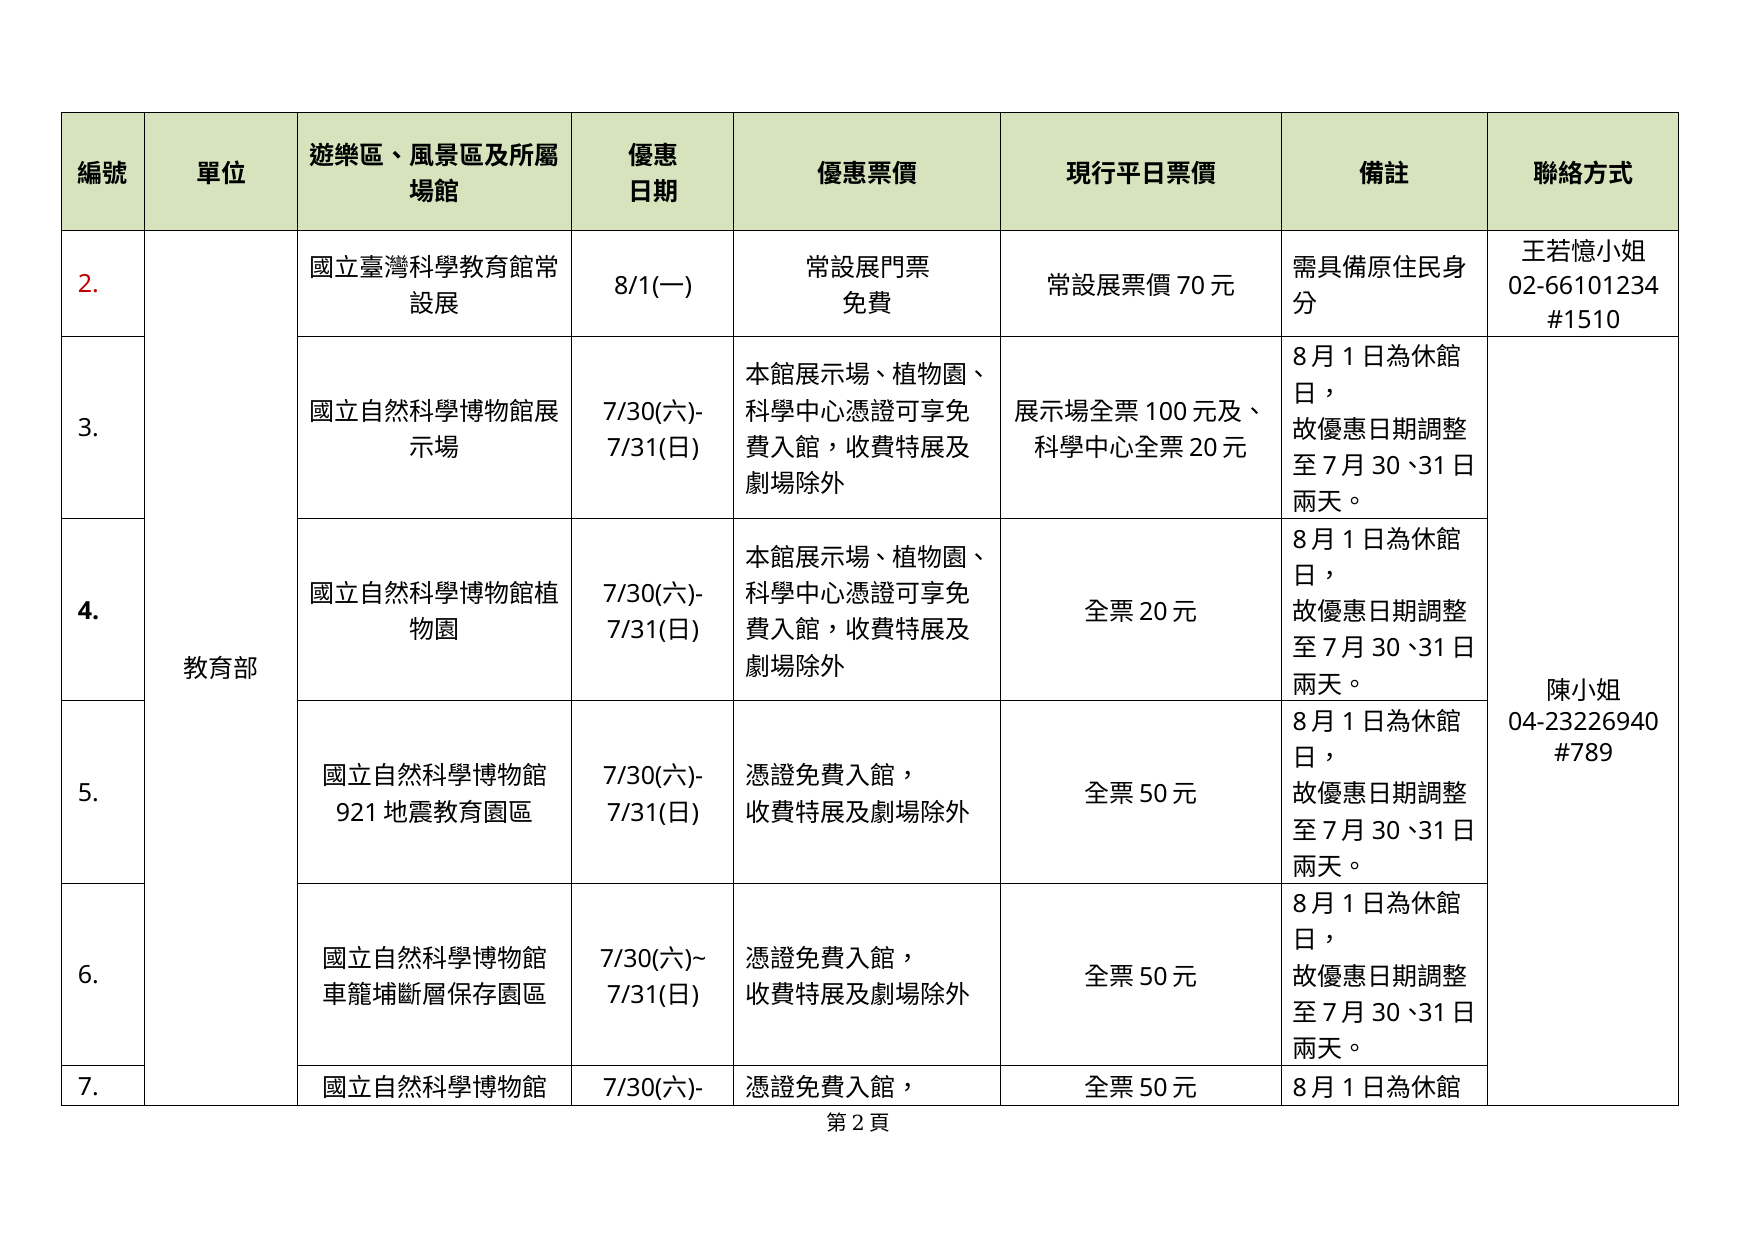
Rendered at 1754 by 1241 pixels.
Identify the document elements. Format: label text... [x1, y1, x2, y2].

table_cell 常設展門票 免費 [734, 231, 1000, 336]
table_cell 8/1(一) [572, 231, 733, 336]
table_cell 8月1日為休館 [1282, 1066, 1487, 1105]
table_header 備註 [1282, 113, 1487, 230]
table_cell 8月1日為休館日， 故優惠日期調整至7月30、31日兩天。 [1282, 701, 1487, 883]
table_cell 需具備原住民身分 [1282, 231, 1487, 336]
table_cell 國立自然科學博物館 921地震教育園區 [298, 701, 571, 883]
table_cell 本館展示場、植物園、科學中心憑證可享免費入館，收費特展及劇場除外 [734, 519, 1000, 700]
table_cell [62, 884, 144, 1065]
table_cell 憑證免費入館， [734, 1066, 1000, 1105]
table_cell 國立自然科學博物館植物園 [298, 519, 571, 700]
table_cell [62, 519, 144, 700]
table_cell 全票20元 [1001, 519, 1281, 700]
table_cell 王若憶小姐 02-66101234 #1510 [1488, 231, 1678, 336]
table_cell 7/30(六)~ 7/31(日) [572, 884, 733, 1065]
table_cell 常設展票價70元 [1001, 231, 1281, 336]
table_cell 7/30(六)- 7/31(日) [572, 337, 733, 518]
table_cell 8月1日為休館日， 故優惠日期調整至7月30、31日兩天。 [1282, 337, 1487, 518]
table_cell [62, 231, 144, 336]
table_cell 全票50元 [1001, 884, 1281, 1065]
table_cell 憑證免費入館， 收費特展及劇場除外 [734, 884, 1000, 1065]
table_cell 8月1日為休館日， 故優惠日期調整至7月30、31日兩天。 [1282, 884, 1487, 1065]
table_cell 7/30(六)- 7/31(日) [572, 519, 733, 700]
table_cell [62, 337, 144, 518]
table_header 單位 [145, 113, 297, 230]
table_cell 全票50元 [1001, 1066, 1281, 1105]
table_cell 8月1日為休館日， 故優惠日期調整至7月30、31日兩天。 [1282, 519, 1487, 700]
table_header 優惠 日期 [572, 113, 733, 230]
table_cell 陳小姐 04-23226940 #789 [1488, 337, 1678, 1105]
table_cell 全票50元 [1001, 701, 1281, 883]
table_cell [62, 701, 144, 883]
table_cell [62, 1066, 144, 1105]
table_cell 憑證免費入館， 收費特展及劇場除外 [734, 701, 1000, 883]
table_header 現行平日票價 [1001, 113, 1281, 230]
table_header 優惠票價 [734, 113, 1000, 230]
table_header 遊樂區、風景區及所屬場館 [298, 113, 571, 230]
table_cell 國立自然科學博物館展示場 [298, 337, 571, 518]
table_cell 7/30(六)- [572, 1066, 733, 1105]
table_cell 國立自然科學博物館 車籠埔斷層保存園區 [298, 884, 571, 1065]
table_cell 教育部 [145, 231, 297, 1105]
table_cell 本館展示場、植物園、科學中心憑證可享免費入館，收費特展及劇場除外 [734, 337, 1000, 518]
table_cell 國立自然科學博物館 [298, 1066, 571, 1105]
table_cell 7/30(六)- 7/31(日) [572, 701, 733, 883]
table_cell 國立臺灣科學教育館常設展 [298, 231, 571, 336]
table_cell 展示場全票100元及、科學中心全票20元 [1001, 337, 1281, 518]
table_header 編號 [62, 113, 144, 230]
table_header 聯絡方式 [1488, 113, 1678, 230]
